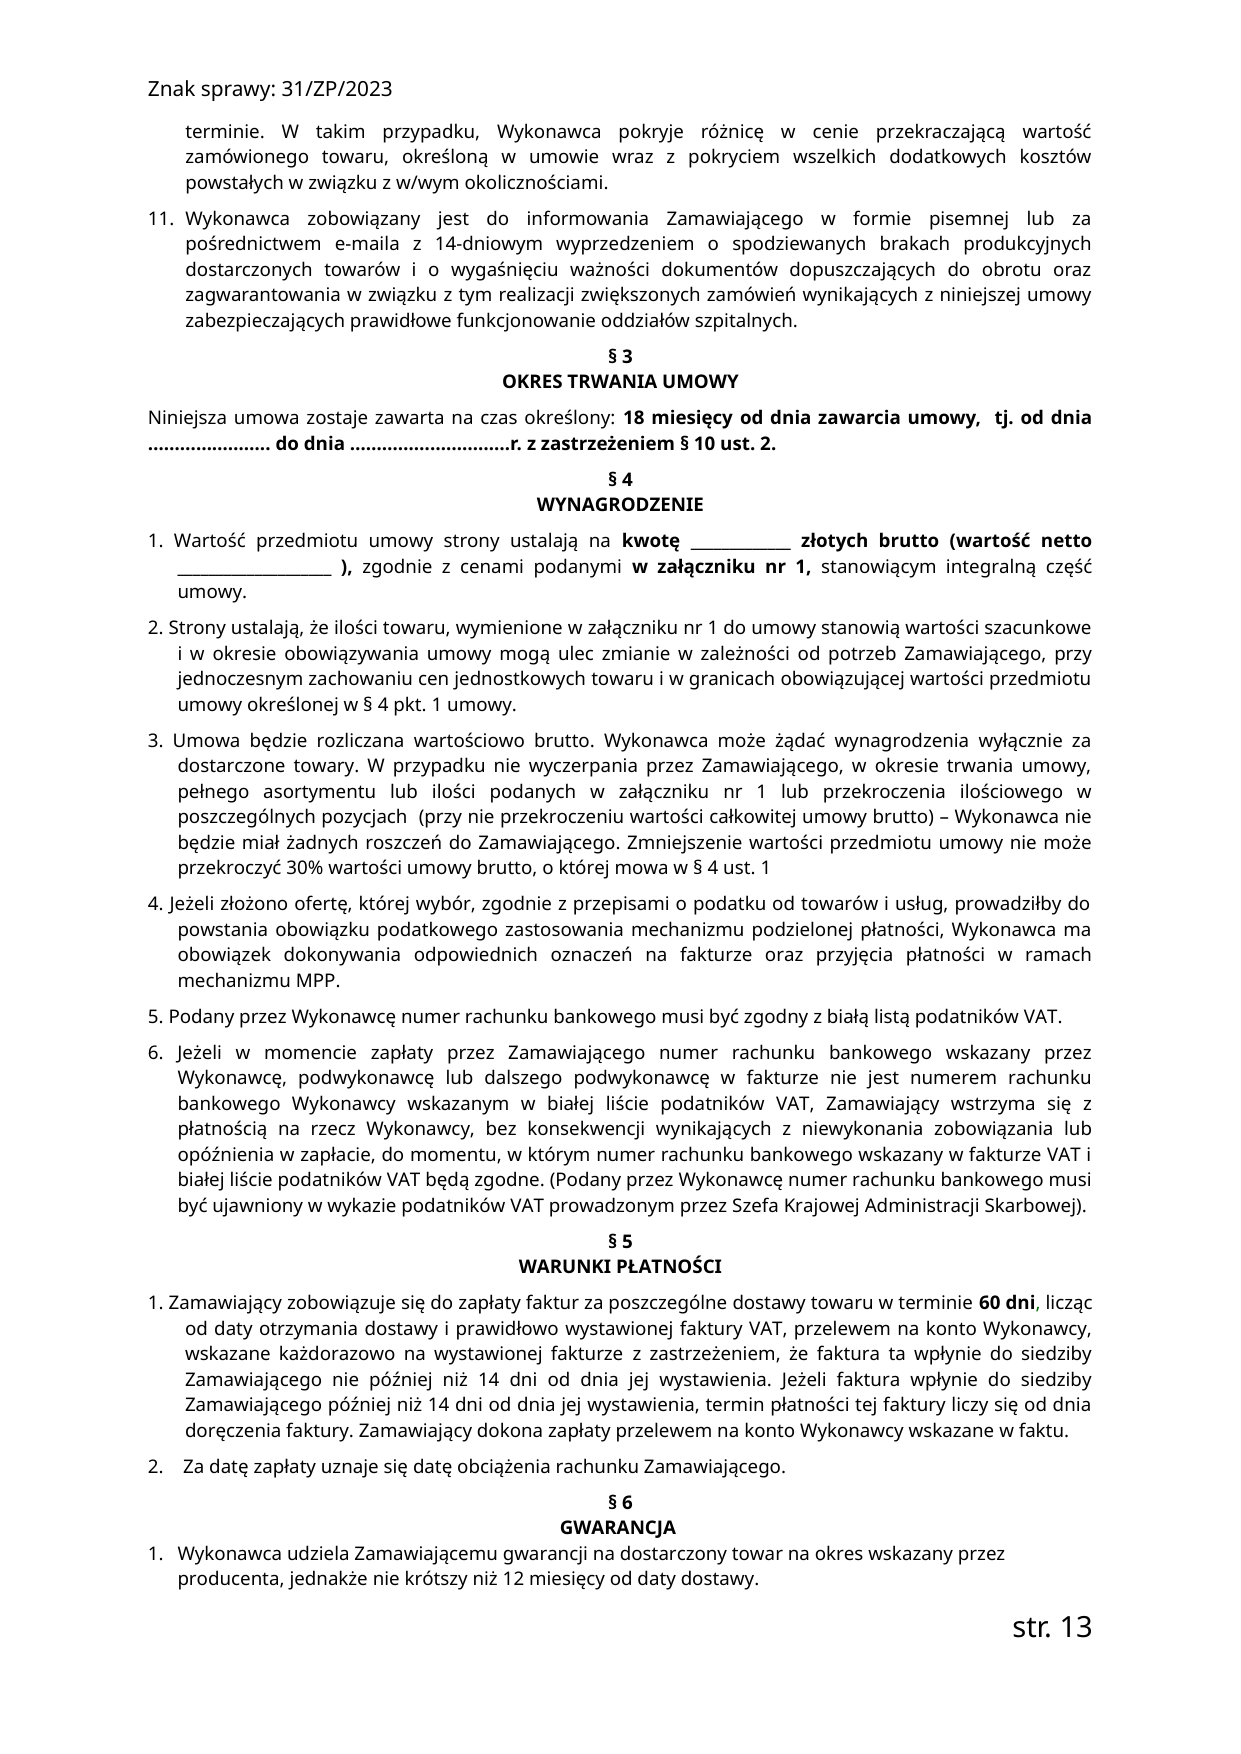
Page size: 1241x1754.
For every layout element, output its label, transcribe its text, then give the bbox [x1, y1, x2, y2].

text § 5 [148, 1228, 1093, 1254]
text 1. Wartość przedmiotu umowy strony ustalają na kwotę _____________ złotych brutto (wartość netto ____________________ ), zgodnie z cenami podanymi w załączniku nr 1, stanowiącym integralną część umowy. [148, 528, 1093, 604]
text 2. Strony ustalają, że ilości towaru, wymienione w załączniku nr 1 do umowy stanowią wartości szacunkowe i w okresie obowiązywania umowy mogą ulec zmianie w zależności od potrzeb Zamawiającego, przy jednoczesnym zachowaniu cen jednostkowych towaru i w granicach obowiązującej wartości przedmiotu umowy określonej w § 4 pkt. 1 umowy. [148, 614, 1093, 717]
text Niniejsza umowa zostaje zawarta na czas określony: 18 miesięcy od dnia zawarcia umowy, tj. od dnia ………………….. do dnia …………………………r. z zastrzeżeniem § 10 ust. 2. [148, 405, 1093, 456]
text § 4 [148, 466, 1093, 492]
list Wykonawca zobowiązany jest do informowania Zamawiającego w formie pisemnej lub za pośrednictwem e-maila z 14-dniowym wyprzedzeniem o spodziewanych brakach produkcyjnych dostarczonych towarów i o wygaśnięciu ważności dokumentów dopuszczających do obrotu oraz zagwarantowania w związku z tym realizacji zwiększonych zamówień wynikających z niniejszej umowy zabezpieczających prawidłowe funkcjonowanie oddziałów szpitalnych. [148, 205, 1093, 333]
text 1. Zamawiający zobowiązuje się do zapłaty faktur za poszczególne dostawy towaru w terminie 60 dni, licząc od daty otrzymania dostawy i prawidłowo wystawionej faktury VAT, przelewem na konto Wykonawcy, wskazane każdorazowo na wystawionej fakturze z zastrzeżeniem, że faktura ta wpłynie do siedziby Zamawiającego nie później niż 14 dni od dnia jej wystawienia. Jeżeli faktura wpłynie do siedziby Zamawiającego później niż 14 dni od dnia jej wystawienia, termin płatności tej faktury liczy się od dnia doręczenia faktury. Zamawiający dokona zapłaty przelewem na konto Wykonawcy wskazane w faktu. [148, 1289, 1093, 1443]
text § 3 [148, 343, 1093, 369]
text 5. Podany przez Wykonawcę numer rachunku bankowego musi być zgodny z białą listą podatników VAT. [148, 1003, 1093, 1029]
text 3. Umowa będzie rozliczana wartościowo brutto. Wykonawca może żądać wynagrodzenia wyłącznie za dostarczone towary. W przypadku nie wyczerpania przez Zamawiającego, w okresie trwania umowy, pełnego asortymentu lub ilości podanych w załączniku nr 1 lub przekroczenia ilościowego w poszczególnych pozycjach (przy nie przekroczeniu wartości całkowitej umowy brutto) – Wykonawca nie będzie miał żadnych roszczeń do Zamawiającego. Zmniejszenie wartości przedmiotu umowy nie może przekroczyć 30% wartości umowy brutto, o której mowa w § 4 ust. 1 [148, 727, 1093, 880]
text WARUNKI PŁATNOŚCI [148, 1254, 1093, 1279]
text 2. Za datę zapłaty uznaje się datę obciążenia rachunku Zamawiającego. [148, 1453, 1093, 1479]
text GWARANCJA [148, 1514, 1093, 1540]
list Wykonawca udziela Zamawiającemu gwarancji na dostarczony towar na okres wskazany przez producenta, jednakże nie krótszy niż 12 miesięcy od daty dostawy. [148, 1540, 1093, 1591]
text WYNAGRODZENIE [148, 492, 1093, 517]
text § 6 [148, 1489, 1093, 1514]
text 6. Jeżeli w momencie zapłaty przez Zamawiającego numer rachunku bankowego wskazany przez Wykonawcę, podwykonawcę lub dalszego podwykonawcę w fakturze nie jest numerem rachunku bankowego Wykonawcy wskazanym w białej liście podatników VAT, Zamawiający wstrzyma się z płatnością na rzecz Wykonawcy, bez konsekwencji wynikających z niewykonania zobowiązania lub opóźnienia w zapłacie, do momentu, w którym numer rachunku bankowego wskazany w fakturze VAT i białej liście podatników VAT będą zgodne. (Podany przez Wykonawcę numer rachunku bankowego musi być ujawniony w wykazie podatników VAT prowadzonym przez Szefa Krajowej Administracji Skarbowej). [148, 1039, 1093, 1218]
text OKRES TRWANIA UMOWY [148, 369, 1093, 394]
list terminie. W takim przypadku, Wykonawca pokryje różnicę w cenie przekraczającą wartość zamówionego towaru, określoną w umowie wraz z pokryciem wszelkich dodatkowych kosztów powstałych w związku z w/wym okolicznościami. [148, 118, 1093, 195]
text 4. Jeżeli złożono ofertę, której wybór, zgodnie z przepisami o podatku od towarów i usług, prowadziłby do powstania obowiązku podatkowego zastosowania mechanizmu podzielonej płatności, Wykonawca ma obowiązek dokonywania odpowiednich oznaczeń na fakturze oraz przyjęcia płatności w ramach mechanizmu MPP. [148, 891, 1093, 993]
